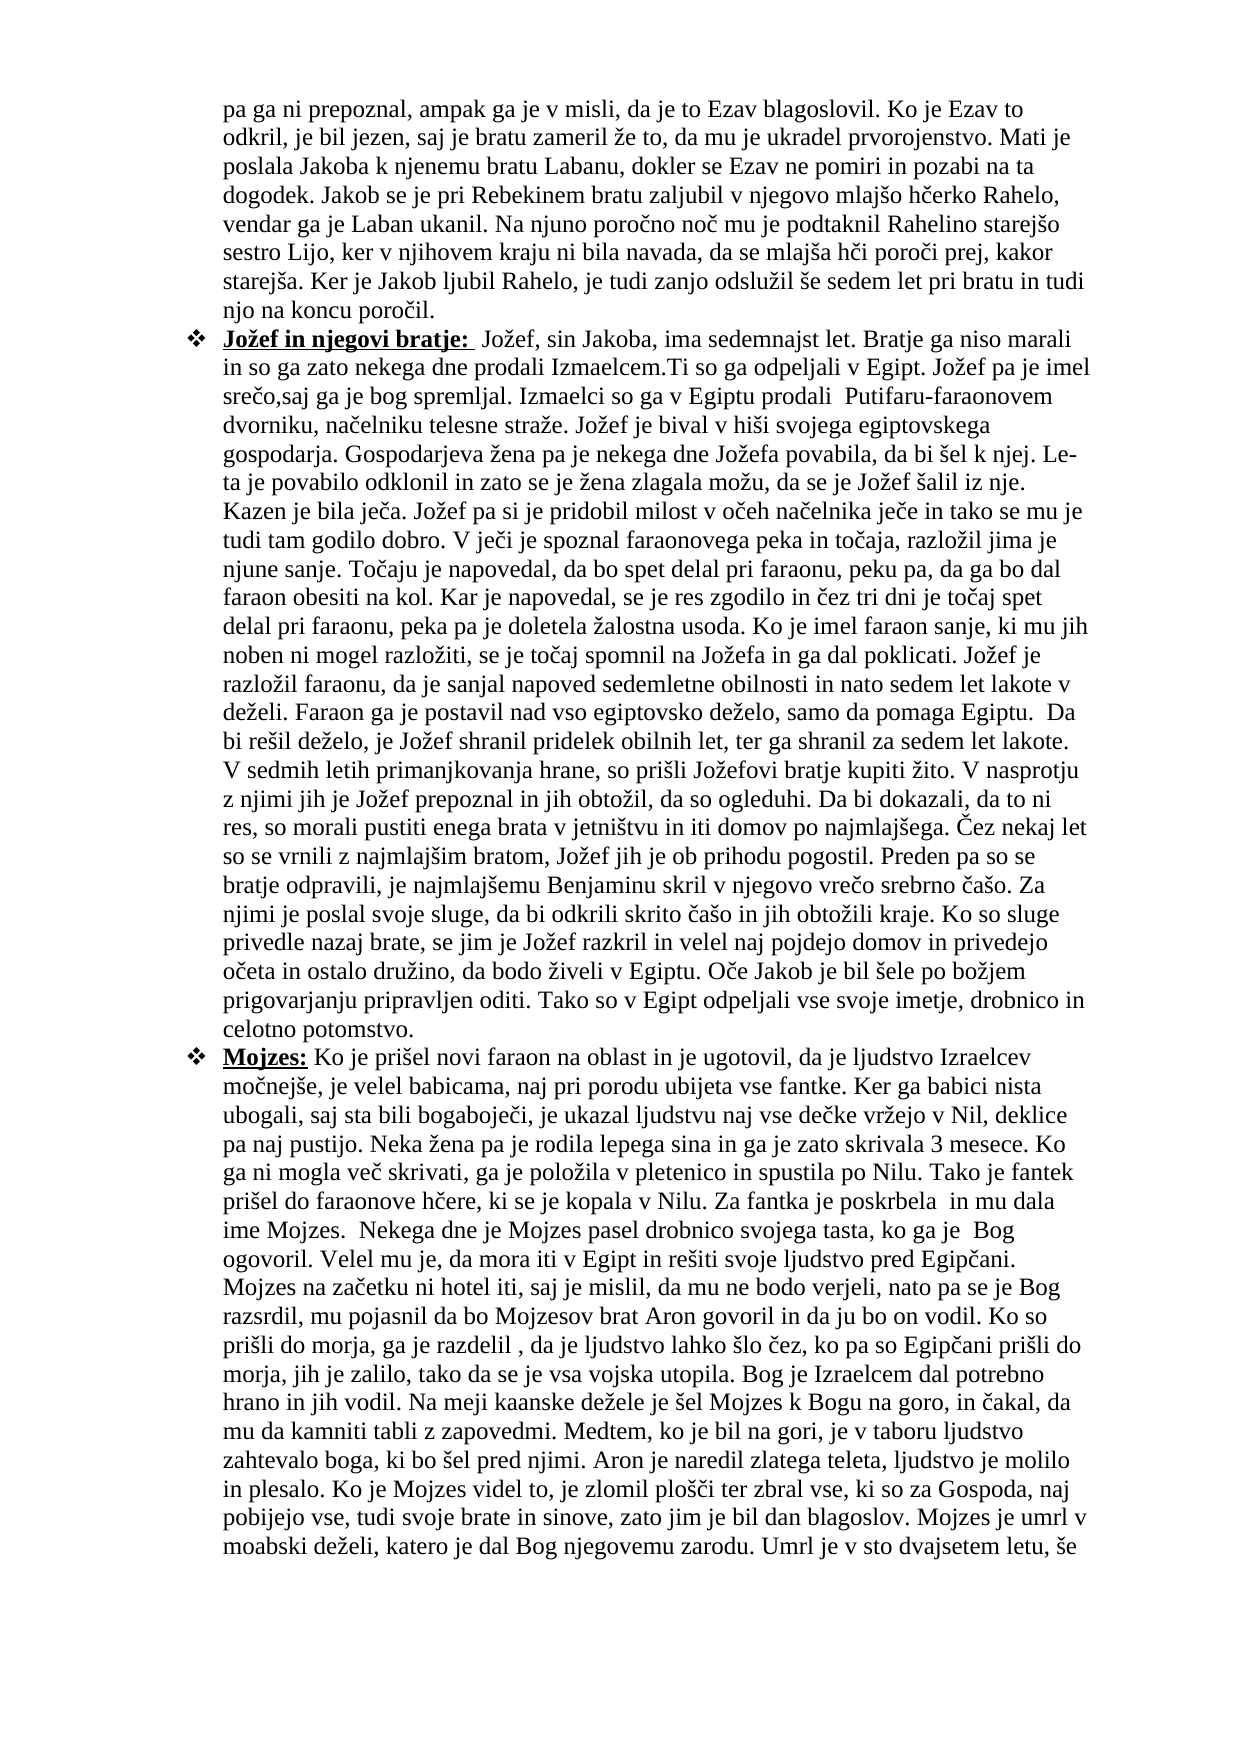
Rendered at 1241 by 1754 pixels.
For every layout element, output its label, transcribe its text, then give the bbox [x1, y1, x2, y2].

list pa ga ni prepoznal, ampak ga je v misli, da je to Ezav blagoslovil. Ko je Ezav to odkril, je bil jezen, saj je bratu zameril že to, da mu je ukradel prvorojenstvo. Mati je poslala Jakoba k njenemu bratu Labanu, dokler se Ezav ne pomiri in pozabi na ta dogodek. Jakob se je pri Rebekinem bratu zaljubil v njegovo mlajšo hčerko Rahelo, vendar ga je Laban ukanil. Na njuno poročno noč mu je podtaknil Rahelino starejšo sestro Lijo, ker v njihovem kraju ni bila navada, da se mlajša hči poroči prej, kakor starejša. Ker je Jakob ljubil Rahelo, je tudi zanjo odslužil še sedem let pri bratu in tudi njo na koncu poročil. [185, 94, 1093, 324]
list Jožef in njegovi bratje: Jožef, sin Jakoba, ima sedemnajst let. Bratje ga niso marali in so ga zato nekega dne prodali Izmaelcem.Ti so ga odpeljali v Egipt. Jožef pa je imel srečo,saj ga je bog spremljal. Izmaelci so ga v Egiptu prodali Putifaru-faraonovem dvorniku, načelniku telesne straže. Jožef je bival v hiši svojega egiptovskega gospodarja. Gospodarjeva žena pa je nekega dne Jožefa povabila, da bi šel k njej. Le-ta je povabilo odklonil in zato se je žena zlagala možu, da se je Jožef šalil iz nje. Kazen je bila ječa. Jožef pa si je pridobil milost v očeh načelnika ječe in tako se mu je tudi tam godilo dobro. V ječi je spoznal faraonovega peka in točaja, razložil jima je njune sanje. Točaju je napovedal, da bo spet delal pri faraonu, peku pa, da ga bo dal faraon obesiti na kol. Kar je napovedal, se je res zgodilo in čez tri dni je točaj spet delal pri faraonu, peka pa je doletela žalostna usoda. Ko je imel faraon sanje, ki mu jih noben ni mogel razložiti, se je točaj spomnil na Jožefa in ga dal poklicati. Jožef je razložil faraonu, da je sanjal napoved sedemletne obilnosti in nato sedem let lakote v deželi. Faraon ga je postavil nad vso egiptovsko deželo, samo da pomaga Egiptu. Da bi rešil deželo, je Jožef shranil pridelek obilnih let, ter ga shranil za sedem let lakote. V sedmih letih primanjkovanja hrane, so prišli Jožefovi bratje kupiti žito. V nasprotju z njimi jih je Jožef prepoznal in jih obtožil, da so ogleduhi. Da bi dokazali, da to ni res, so morali pustiti enega brata v jetništvu in iti domov po najmlajšega. Čez nekaj let so se vrnili z najmlajšim bratom, Jožef jih je ob prihodu pogostil. Preden pa so se bratje odpravili, je najmlajšemu Benjaminu skril v njegovo vrečo srebrno čašo. Za njimi je poslal svoje sluge, da bi odkrili skrito čašo in jih obtožili kraje. Ko so sluge privedle nazaj brate, se jim je Jožef razkril in velel naj pojdejo domov in privedejo očeta in ostalo družino, da bodo živeli v Egiptu. Oče Jakob je bil šele po božjem prigovarjanju pripravljen oditi. Tako so v Egipt odpeljali vse svoje imetje, drobnico in celotno potomstvo. [185, 324, 1093, 1042]
list Mojzes: Ko je prišel novi faraon na oblast in je ugotovil, da je ljudstvo Izraelcev močnejše, je velel babicama, naj pri porodu ubijeta vse fantke. Ker ga babici nista ubogali, saj sta bili bogaboječi, je ukazal ljudstvu naj vse dečke vržejo v Nil, deklice pa naj pustijo. Neka žena pa je rodila lepega sina in ga je zato skrivala 3 mesece. Ko ga ni mogla več skrivati, ga je položila v pletenico in spustila po Nilu. Tako je fantek prišel do faraonove hčere, ki se je kopala v Nilu. Za fantka je poskrbela in mu dala ime Mojzes. Nekega dne je Mojzes pasel drobnico svojega tasta, ko ga je Bog ogovoril. Velel mu je, da mora iti v Egipt in rešiti svoje ljudstvo pred Egipčani. Mojzes na začetku ni hotel iti, saj je mislil, da mu ne bodo verjeli, nato pa se je Bog razsrdil, mu pojasnil da bo Mojzesov brat Aron govoril in da ju bo on vodil. Ko so prišli do morja, ga je razdelil , da je ljudstvo lahko šlo čez, ko pa so Egipčani prišli do morja, jih je zalilo, tako da se je vsa vojska utopila. Bog je Izraelcem dal potrebno hrano in jih vodil. Na meji kaanske dežele je šel Mojzes k Bogu na goro, in čakal, da mu da kamniti tabli z zapovedmi. Medtem, ko je bil na gori, je v taboru ljudstvo zahtevalo boga, ki bo šel pred njimi. Aron je naredil zlatega teleta, ljudstvo je molilo in plesalo. Ko je Mojzes videl to, je zlomil plošči ter zbral vse, ki so za Gospoda, naj pobijejo vse, tudi svoje brate in sinove, zato jim je bil dan blagoslov. Mojzes je umrl v moabski deželi, katero je dal Bog njegovemu zarodu. Umrl je v sto dvajsetem letu, še [185, 1042, 1093, 1560]
